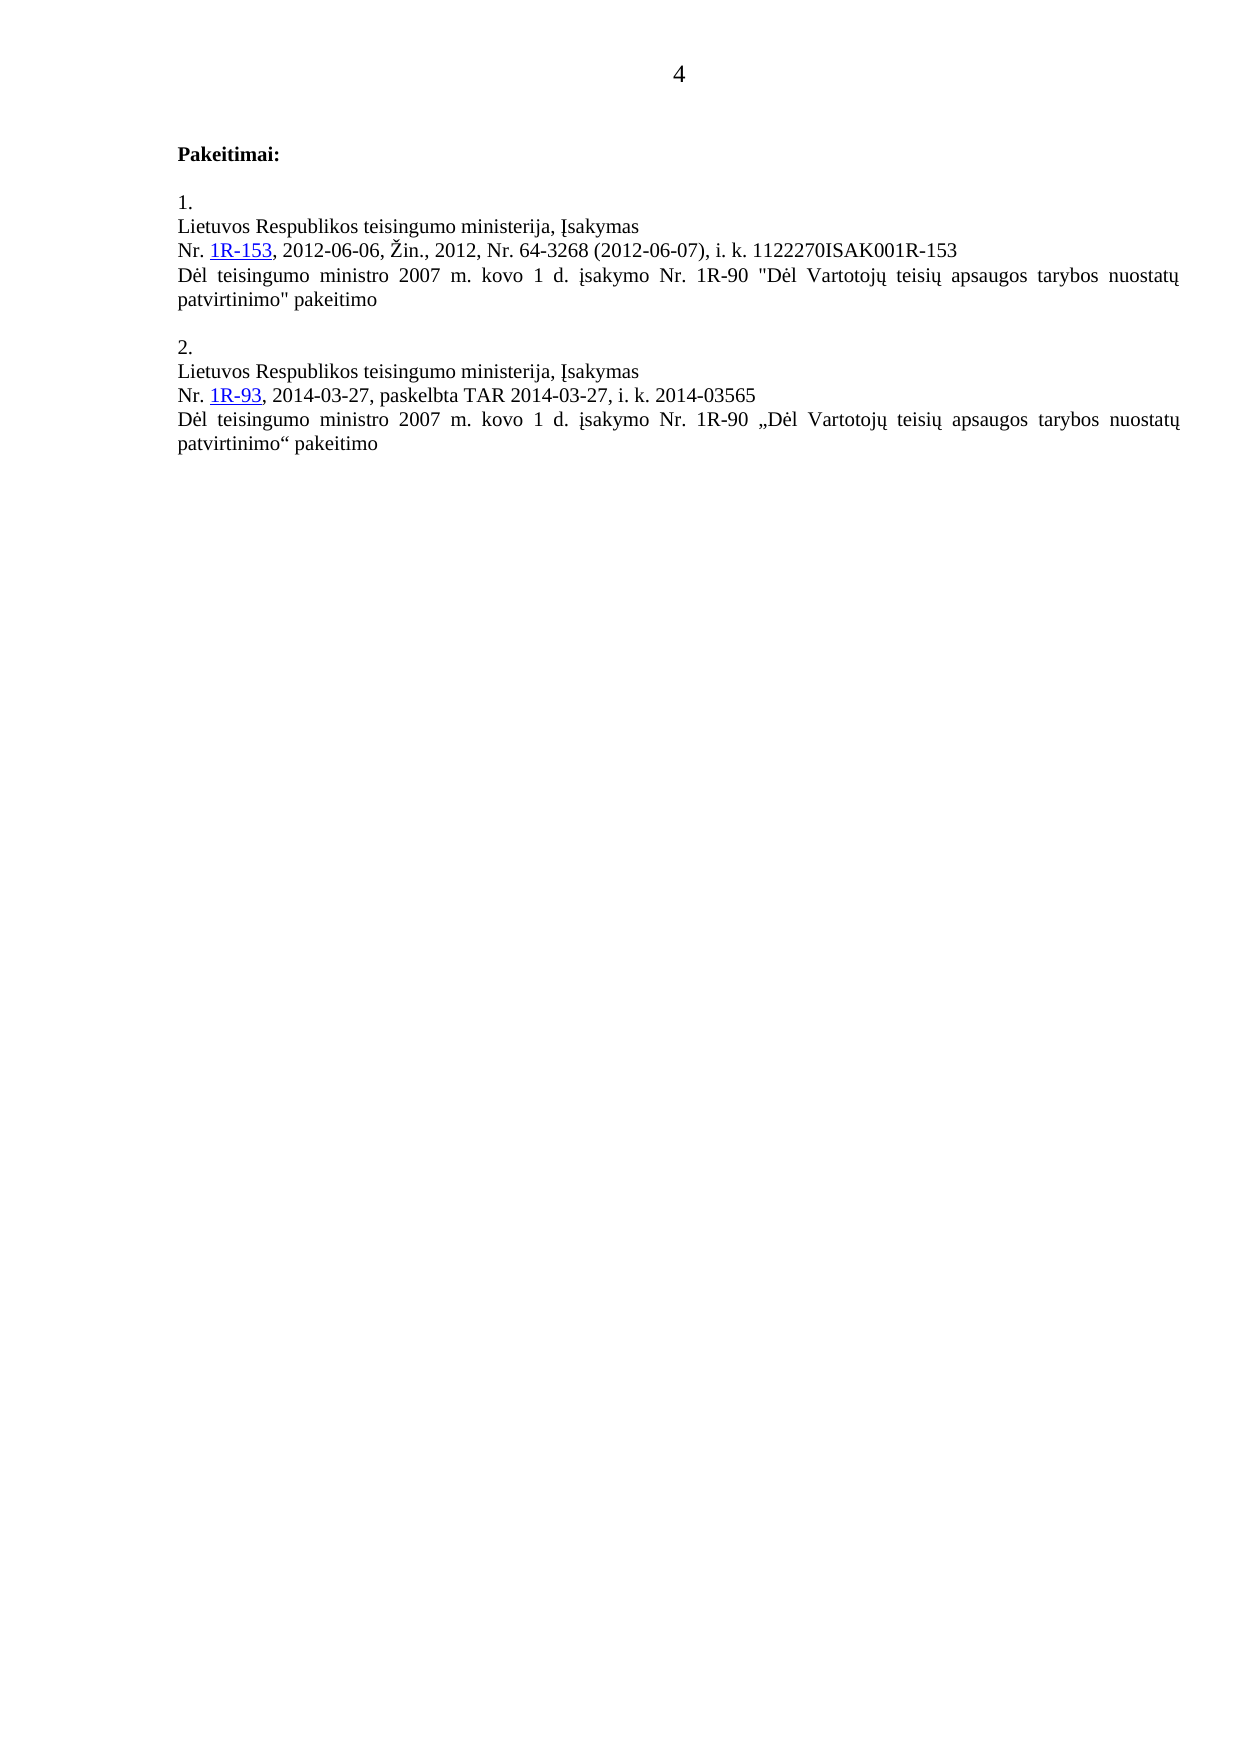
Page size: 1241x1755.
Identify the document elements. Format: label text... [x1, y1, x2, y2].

text 2. [177, 335, 1181, 359]
text Nr. 1R-153, 2012-06-06, Žin., 2012, Nr. 64-3268 (2012-06-07), i. k. 1122270ISAK001R-153 [177, 238, 1181, 262]
text Pakeitimai: [177, 142, 1181, 166]
text 1. [177, 190, 1181, 214]
text Dėl teisingumo ministro 2007 m. kovo 1 d. įsakymo Nr. 1R-90 "Dėl Vartotojų teisių apsaugos tarybos nuostatų patvirtinimo" pakeitimo [177, 262, 1181, 311]
text Nr. 1R-93, 2014-03-27, paskelbta TAR 2014-03-27, i. k. 2014-03565 [177, 383, 1181, 407]
text Dėl teisingumo ministro 2007 m. kovo 1 d. įsakymo Nr. 1R-90 „Dėl Vartotojų teisių apsaugos tarybos nuostatų patvirtinimo“ pakeitimo [177, 407, 1181, 455]
text Lietuvos Respublikos teisingumo ministerija, Įsakymas [177, 214, 1181, 238]
text Lietuvos Respublikos teisingumo ministerija, Įsakymas [177, 359, 1181, 383]
